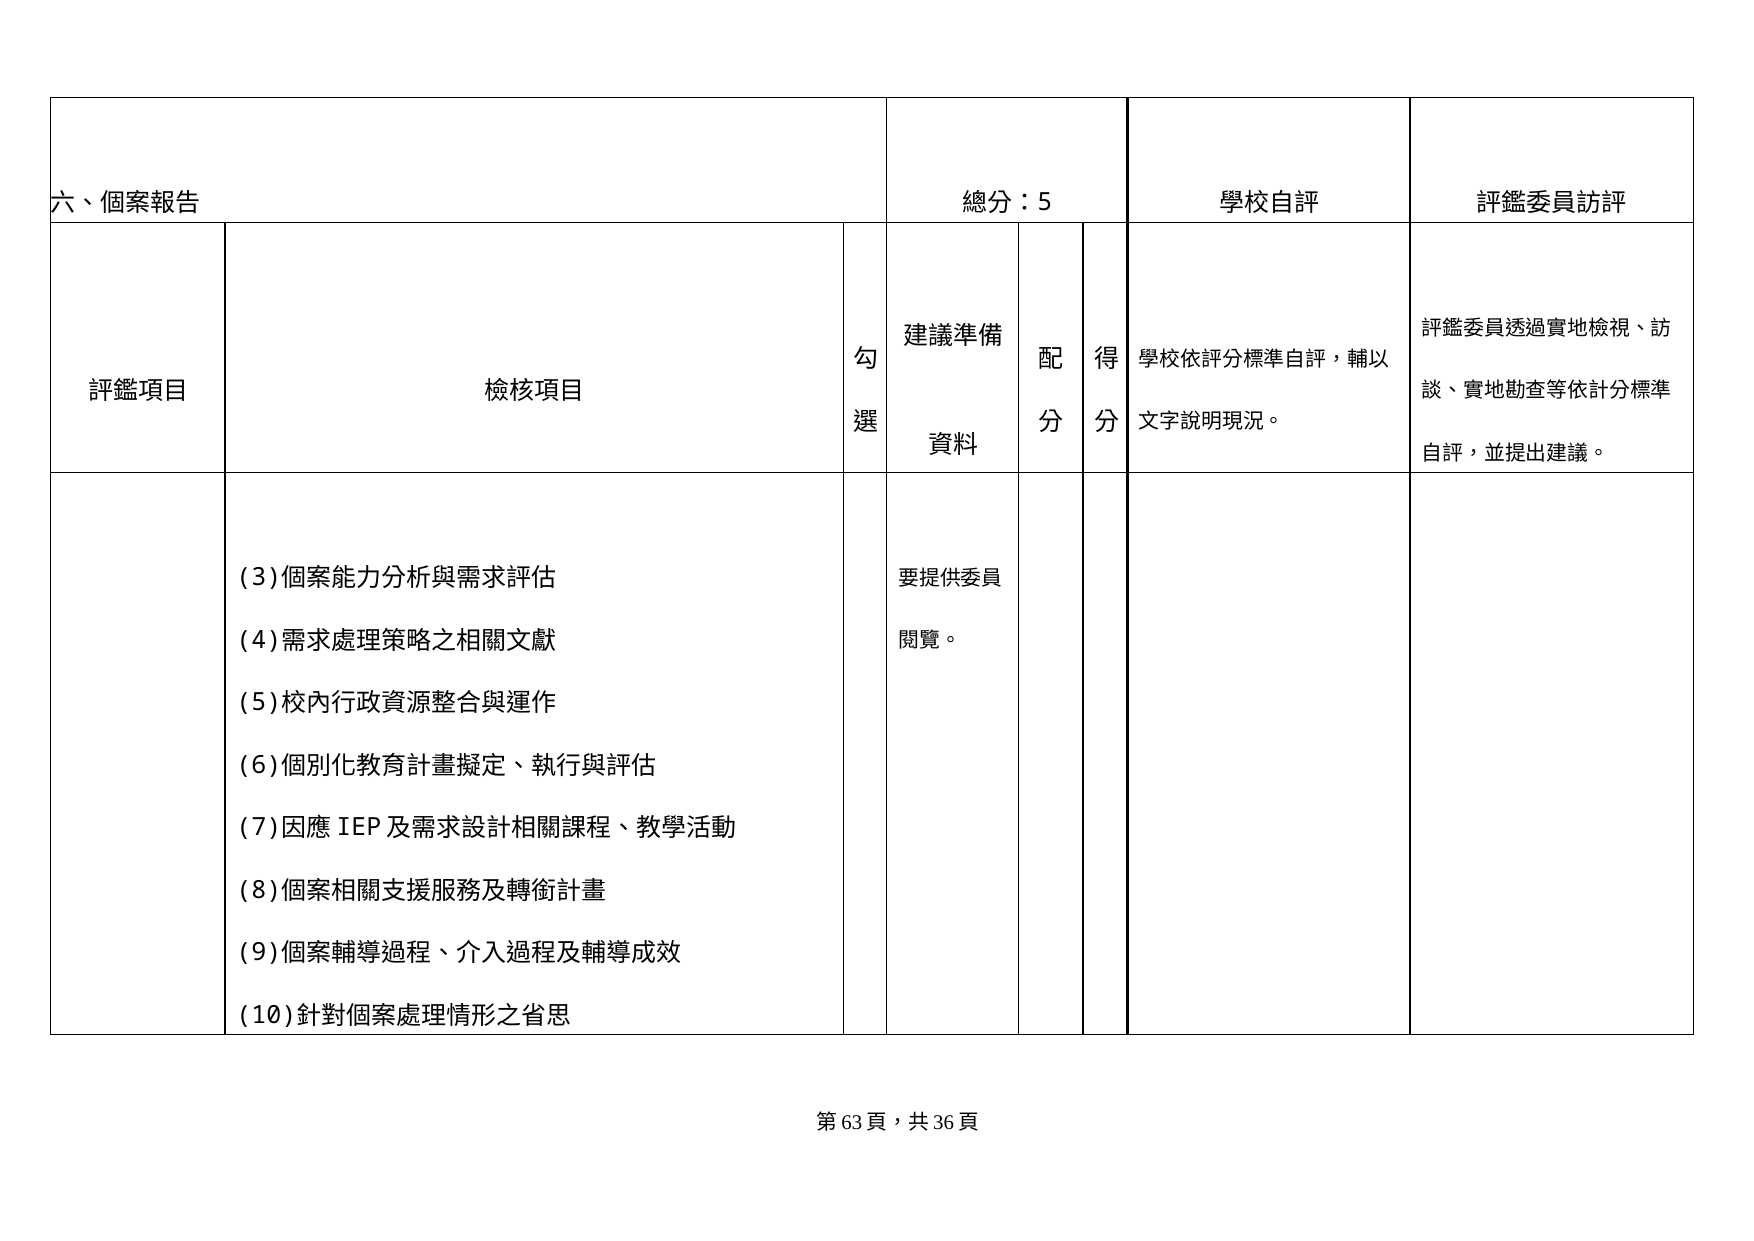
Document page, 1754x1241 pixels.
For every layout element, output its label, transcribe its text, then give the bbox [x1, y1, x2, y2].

table_cell 學校依評分標準自評，輔以文字說明現況。 [1129, 223, 1409, 472]
table_cell [1411, 473, 1693, 1034]
table_header 學校自評 [1129, 98, 1409, 222]
table_cell 檢核項目 [226, 223, 843, 472]
table_header 六、個案報告 [51, 98, 886, 222]
table_cell [1084, 473, 1126, 1034]
table_cell 要提供委員閱覽。 [887, 473, 1018, 1034]
table_cell [1129, 473, 1409, 1034]
table_cell 得分 [1084, 223, 1126, 472]
table_cell 評鑑項目 [51, 223, 224, 472]
table_cell 建議準備 資料 [887, 223, 1018, 472]
table_header 總分：5 [887, 98, 1126, 222]
table_cell 評鑑委員透過實地檢視、訪談、實地勘查等依計分標準自評，並提出建議。 [1411, 223, 1693, 472]
table_cell [51, 473, 224, 1034]
table_header 評鑑委員訪評 [1411, 98, 1693, 222]
table_cell (3)個案能力分析與需求評估 (4)需求處理策略之相關文獻 (5)校內行政資源整合與運作 (6)個別化教育計畫擬定、執行與評估 (7)因應IEP及需求設計相關課程、教學活動 (8)個案相關支援服務及轉銜計畫 (9)個案輔導過程、介入過程及輔導成效 (10)針對個案處理情形之省思 [226, 473, 843, 1034]
table_cell 配分 [1019, 223, 1082, 472]
table_cell 勾選 [844, 223, 886, 472]
table_cell [1019, 473, 1082, 1034]
table_cell [844, 473, 886, 1034]
